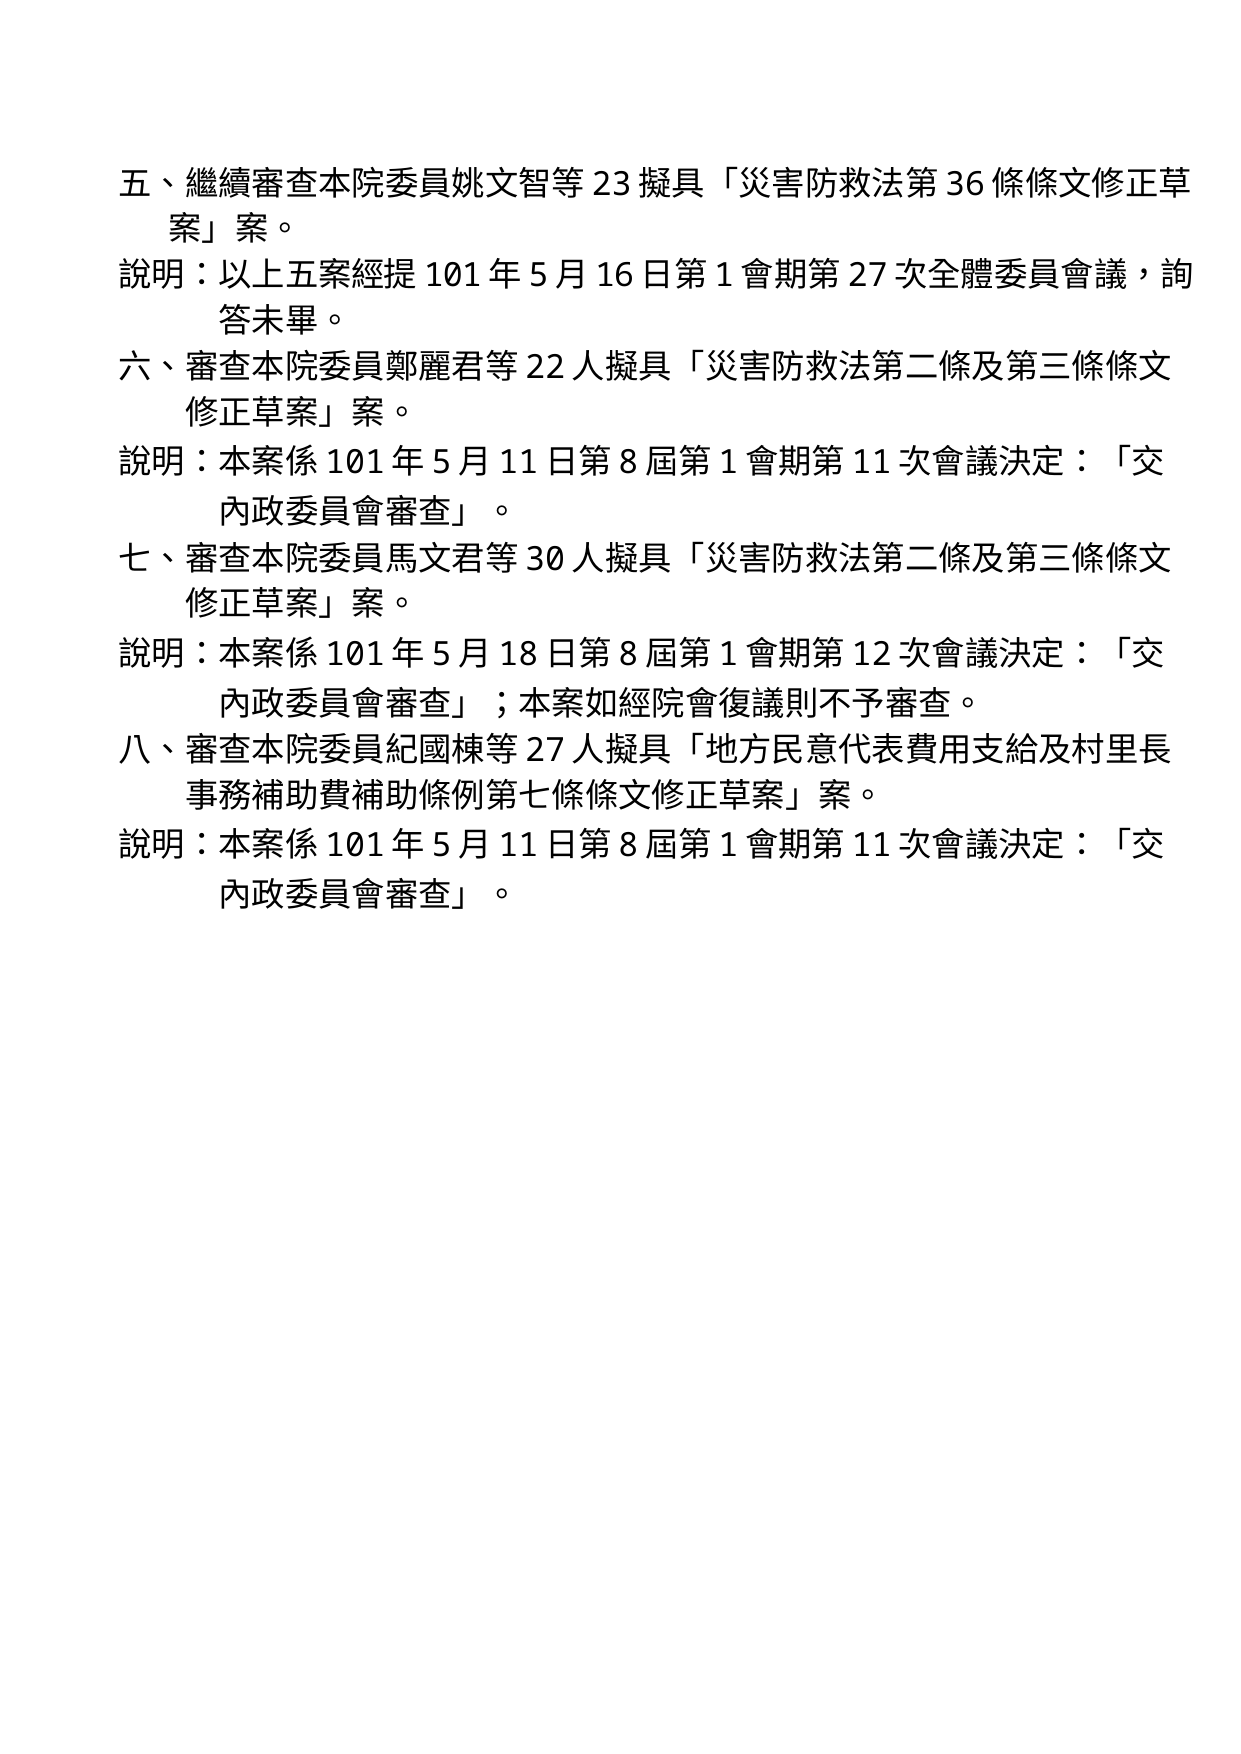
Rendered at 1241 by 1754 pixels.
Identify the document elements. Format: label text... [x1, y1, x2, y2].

text 說明：本案係101年5月11日第8屆第1會期第11次會議決定：「交內政委員會審查」。 [118, 433, 1167, 533]
text 說明：以上五案經提101年5月16日第1會期第27次全體委員會議，詢答未畢。 [118, 250, 1202, 342]
text 六、審查本院委員鄭麗君等22人擬具「災害防救法第二條及第三條條文修正草案」案。 [118, 342, 1202, 433]
text 八、審查本院委員紀國棟等27人擬具「地方民意代表費用支給及村里長事務補助費補助條例第七條條文修正草案」案。 [118, 725, 1202, 817]
text 說明：本案係101年5月18日第8屆第1會期第12次會議決定：「交內政委員會審查」；本案如經院會復議則不予審查。 [118, 625, 1167, 725]
text 說明：本案係101年5月11日第8屆第1會期第11次會議決定：「交內政委員會審查」。 [118, 817, 1167, 917]
text 七、審查本院委員馬文君等30人擬具「災害防救法第二條及第三條條文修正草案」案。 [118, 533, 1202, 625]
text 五、繼續審查本院委員姚文智等23擬具「災害防救法第36條條文修正草案」案。 [118, 158, 1202, 250]
